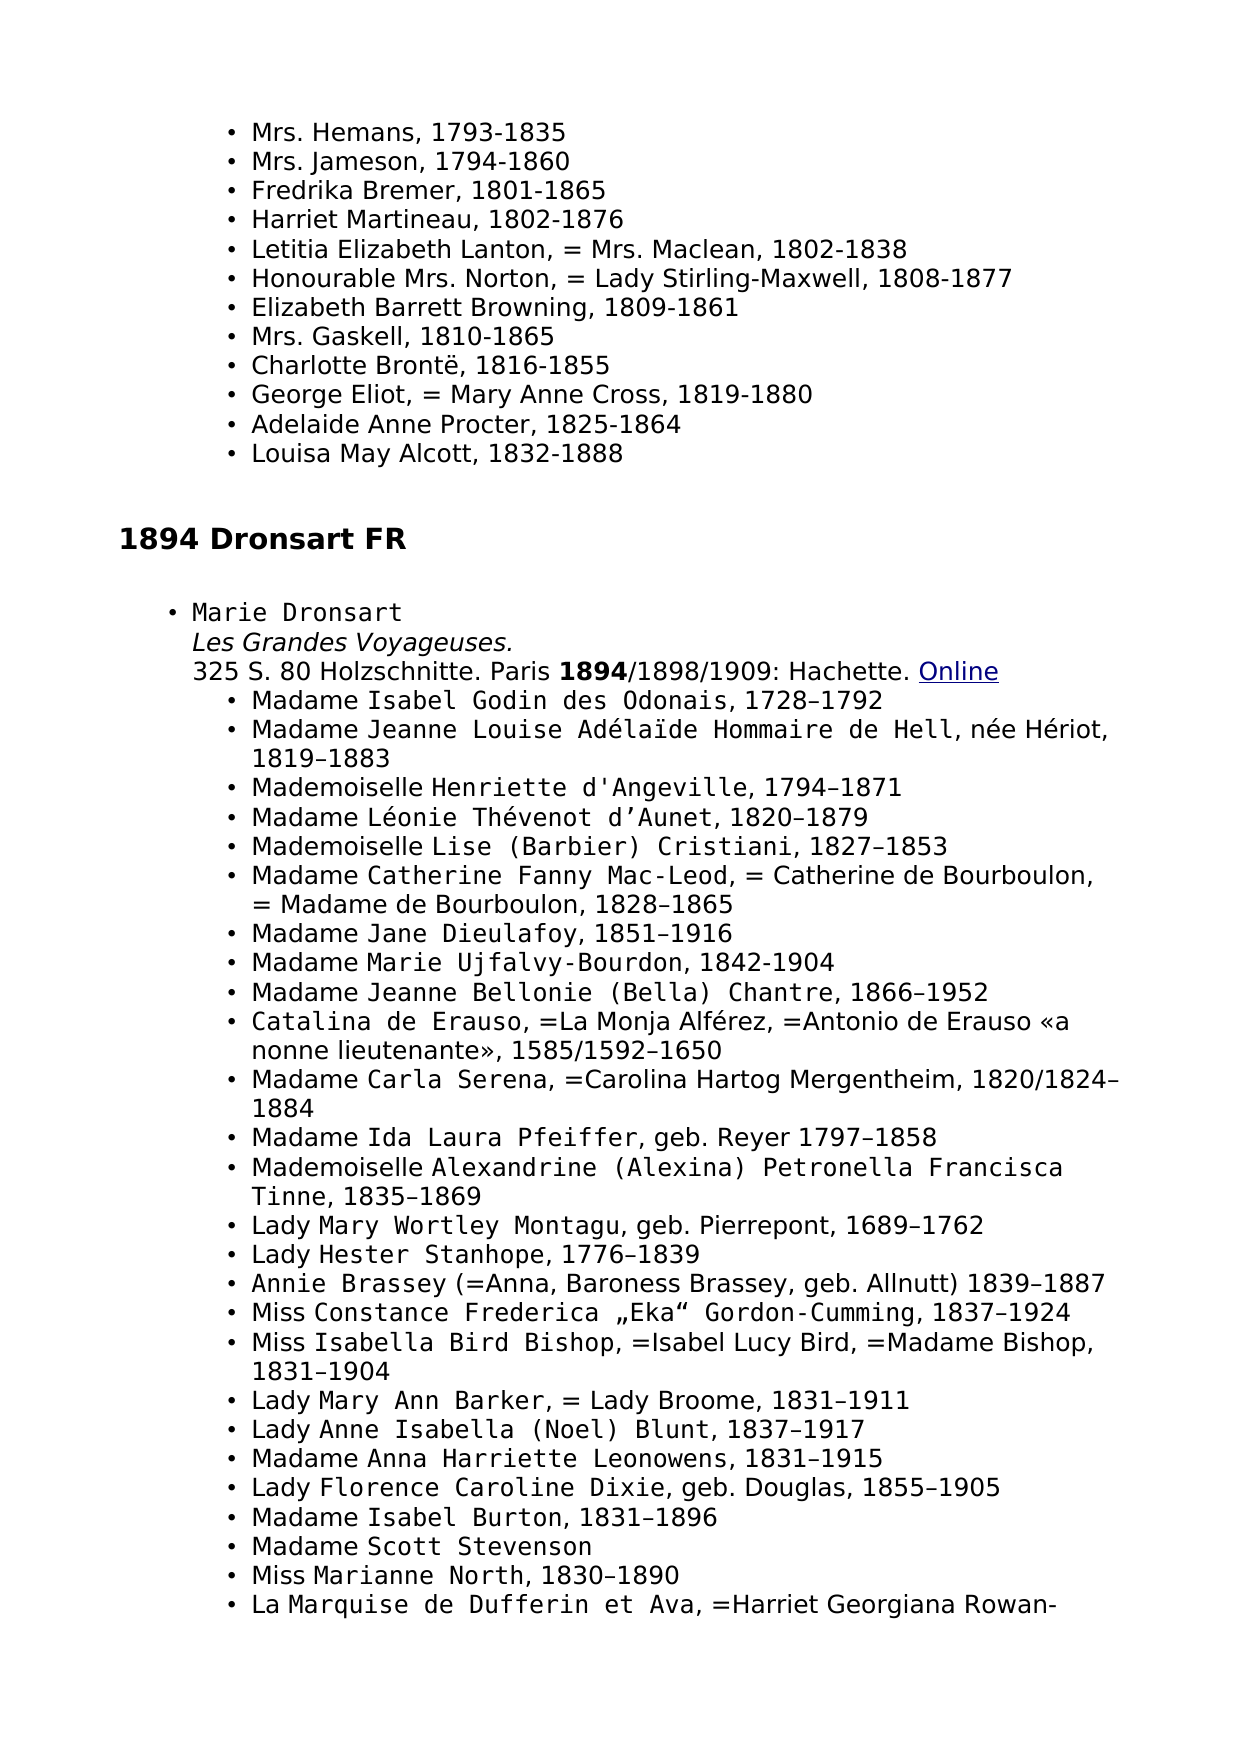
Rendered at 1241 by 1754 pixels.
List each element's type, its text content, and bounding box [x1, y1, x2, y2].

list Mademoiselle Henriette d'Angeville, 1794–1871 [236, 773, 1122, 803]
list Madame Carla Serena, =Carolina Hartog Mergentheim, 1820/1824–1884 [236, 1065, 1122, 1123]
list Madame Jane Dieulafoy, 1851–1916 [236, 919, 1122, 948]
list Letitia Elizabeth Lanton, = Mrs. Maclean, 1802-1838 [236, 235, 1122, 264]
list Mademoiselle Lise (Barbier) Cristiani, 1827–1853 [236, 832, 1122, 861]
list Madame Catherine Fanny Mac-Leod, = Catherine de Bourboulon, = Madame de Bourboulon, 1828–1865 [236, 861, 1122, 919]
list Lady Anne Isabella (Noel) Blunt, 1837–1917 [236, 1415, 1122, 1444]
list George Eliot, = Mary Anne Cross, 1819-1880 [236, 381, 1122, 410]
list Madame Jeanne Louise Adélaïde Hommaire de Hell, née Hériot, 1819–1883 [236, 715, 1122, 773]
list Louisa May Alcott, 1832-1888 [236, 439, 1122, 468]
list Marie Dronsart Les Grandes Voyageuses. 325 S. 80 Holzschnitte. Paris 1894/1898/1909: Hachette. Online [177, 598, 1122, 686]
list Miss Constance Frederica „Eka“ Gordon-Cumming, 1837–1924 [236, 1298, 1122, 1328]
list Miss Isabella Bird Bishop, =Isabel Lucy Bird, =Madame Bishop, 1831–1904 [236, 1328, 1122, 1386]
list Lady Hester Stanhope, 1776–1839 [236, 1240, 1122, 1269]
list Madame Ida Laura Pfeiffer, geb. Reyer 1797–1858 [236, 1123, 1122, 1153]
list Lady Mary Ann Barker, = Lady Broome, 1831–1911 [236, 1386, 1122, 1415]
list La Marquise de Dufferin et Ava, =Harriet Georgiana Rowan- [236, 1590, 1122, 1619]
list Catalina de Erauso, =La Monja Alférez, =Antonio de Erauso «a nonne lieutenante», 1585/1592–1650 [236, 1007, 1122, 1065]
list Fredrika Bremer, 1801-1865 [236, 176, 1122, 206]
list Lady Mary Wortley Montagu, geb. Pierrepont, 1689–1762 [236, 1211, 1122, 1240]
list Madame Léonie Thévenot d’Aunet, 1820–1879 [236, 803, 1122, 832]
list Madame Isabel Burton, 1831–1896 [236, 1503, 1122, 1532]
list Madame Anna Harriette Leonowens, 1831–1915 [236, 1444, 1122, 1473]
list Annie Brassey (=Anna, Baroness Brassey, geb. Allnutt) 1839–1887 [236, 1269, 1122, 1298]
list Madame Isabel Godin des Odonais, 1728–1792 [236, 686, 1122, 715]
list Charlotte Brontë, 1816-1855 [236, 351, 1122, 381]
list Madame Scott Stevenson [236, 1532, 1122, 1561]
list Mrs. Hemans, 1793-1835 [236, 118, 1122, 147]
list Adelaide Anne Procter, 1825-1864 [236, 410, 1122, 439]
list Madame Jeanne Bellonie (Bella) Chantre, 1866–1952 [236, 978, 1122, 1007]
list Lady Florence Caroline Dixie, geb. Douglas, 1855–1905 [236, 1473, 1122, 1503]
list Mrs. Gaskell, 1810-1865 [236, 322, 1122, 351]
list Elizabeth Barrett Browning, 1809-1861 [236, 293, 1122, 322]
subtitle 1894 Dronsart FR [118, 523, 1122, 557]
list Harriet Martineau, 1802-1876 [236, 206, 1122, 235]
list Honourable Mrs. Norton, = Lady Stirling-Maxwell, 1808-1877 [236, 264, 1122, 293]
list Mademoiselle Alexandrine (Alexina) Petronella Francisca Tinne, 1835–1869 [236, 1153, 1122, 1211]
list Mrs. Jameson, 1794-1860 [236, 147, 1122, 176]
list Miss Marianne North, 1830–1890 [236, 1561, 1122, 1590]
list Madame Marie Ujfalvy-Bourdon, 1842-1904 [236, 948, 1122, 978]
